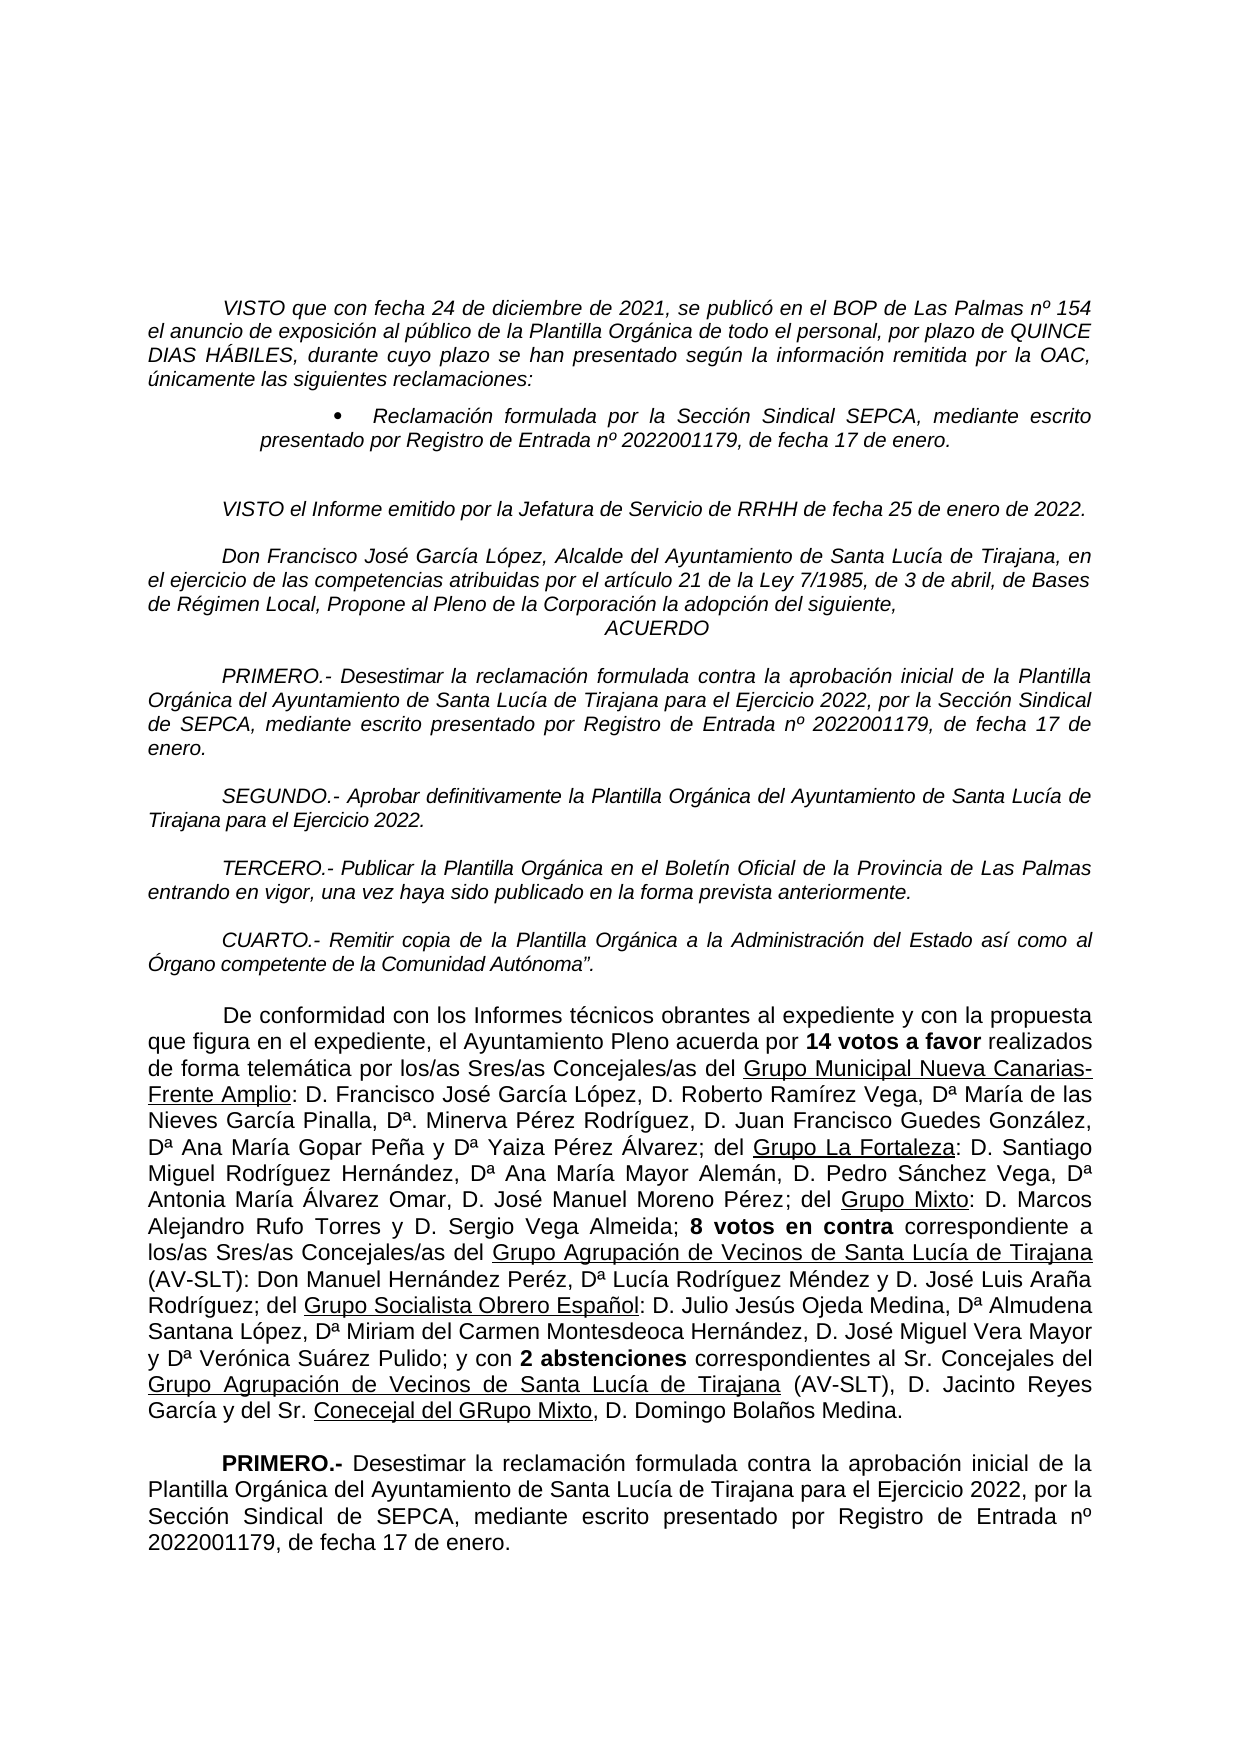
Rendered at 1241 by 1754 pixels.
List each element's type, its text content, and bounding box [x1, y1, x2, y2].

text PRIMERO.- Desestimar la reclamación formulada contra la aprobación inicial de la Plantilla Orgánica del Ayuntamiento de Santa Lucía de Tirajana para el Ejercicio 2022, por la Sección Sindical de SEPCA, mediante escrito presentado por Registro de Entrada nº 2022001179, de fecha 17 de enero. [148, 664, 1092, 760]
text ACUERDO [148, 616, 1092, 640]
text De conformidad con los Informes técnicos obrantes al expediente y con la propuesta que figura en el expediente, el Ayuntamiento Pleno acuerda por 14 votos a favor realizados de forma telemática por los/as Sres/as Concejales/as del Grupo Municipal Nueva Canarias-Frente Amplio: D. Francisco José García López, D. Roberto Ramírez Vega, Dª María de las Nieves García Pinalla, Dª. Minerva Pérez Rodríguez, D. Juan Francisco Guedes González, Dª Ana María Gopar Peña y Dª Yaiza Pérez Álvarez; del Grupo La Fortaleza: D. Santiago Miguel Rodríguez Hernández, Dª Ana María Mayor Alemán, D. Pedro Sánchez Vega, Dª Antonia María Álvarez Omar, D. José Manuel Moreno Pérez; del Grupo Mixto: D. Marcos Alejandro Rufo Torres y D. Sergio Vega Almeida; 8 votos en contra correspondiente a los/as Sres/as Concejales/as del Grupo Agrupación de Vecinos de Santa Lucía de Tirajana (AV-SLT): Don Manuel Hernández Peréz, Dª Lucía Rodríguez Méndez y D. José Luis Araña Rodríguez; del Grupo Socialista Obrero Español: D. Julio Jesús Ojeda Medina, Dª Almudena Santana López, Dª Miriam del Carmen Montesdeoca Hernández, D. José Miguel Vera Mayor y Dª Verónica Suárez Pulido; y con 2 abstenciones correspondientes al Sr. Concejales del Grupo Agrupación de Vecinos de Santa Lucía de Tirajana (AV-SLT), D. Jacinto Reyes García y del Sr. Conecejal del GRupo Mixto, D. Domingo Bolaños Medina. [148, 1002, 1092, 1424]
text PRIMERO.- Desestimar la reclamación formulada contra la aprobación inicial de la Plantilla Orgánica del Ayuntamiento de Santa Lucía de Tirajana para el Ejercicio 2022, por la Sección Sindical de SEPCA, mediante escrito presentado por Registro de Entrada nº 2022001179, de fecha 17 de enero. [148, 1450, 1092, 1555]
text Visto el Informe emitido por la Jefatura de Servicio de RRHH de fecha 25 de enero de 2022. [148, 496, 1092, 520]
list Reclamación formulada por la Sección Sindical SEPCA, mediante escrito presentado por Registro de Entrada nº 2022001179, de fecha 17 de enero. [260, 404, 1092, 452]
text TERCERO.- Publicar la Plantilla Orgánica en el Boletín Oficial de la Provincia de Las Palmas entrando en vigor, una vez haya sido publicado en la forma prevista anteriormente. [148, 856, 1092, 904]
text SEGUNDO.- Aprobar definitivamente la Plantilla Orgánica del Ayuntamiento de Santa Lucía de Tirajana para el Ejercicio 2022. [148, 784, 1092, 832]
text CUARTO.- Remitir copia de la Plantilla Orgánica a la Administración del Estado así como al Órgano competente de la Comunidad Autónoma”. [148, 928, 1092, 976]
text Don Francisco José García López, Alcalde del Ayuntamiento de Santa Lucía de Tirajana, en el ejercicio de las competencias atribuidas por el artículo 21 de la Ley 7/1985, de 3 de abril, de Bases de Régimen Local, Propone al Pleno de la Corporación la adopción del siguiente, [148, 544, 1092, 616]
text VISTO que con fecha 24 de diciembre de 2021, se publicó en el BOP de Las Palmas nº 154 el anuncio de exposición al público de la Plantilla Orgánica de todo el personal, por plazo de QUINCE DIAS HÁBILES, durante cuyo plazo se han presentado según la información remitida por la OAC, únicamente las siguientes reclamaciones: [148, 295, 1092, 391]
